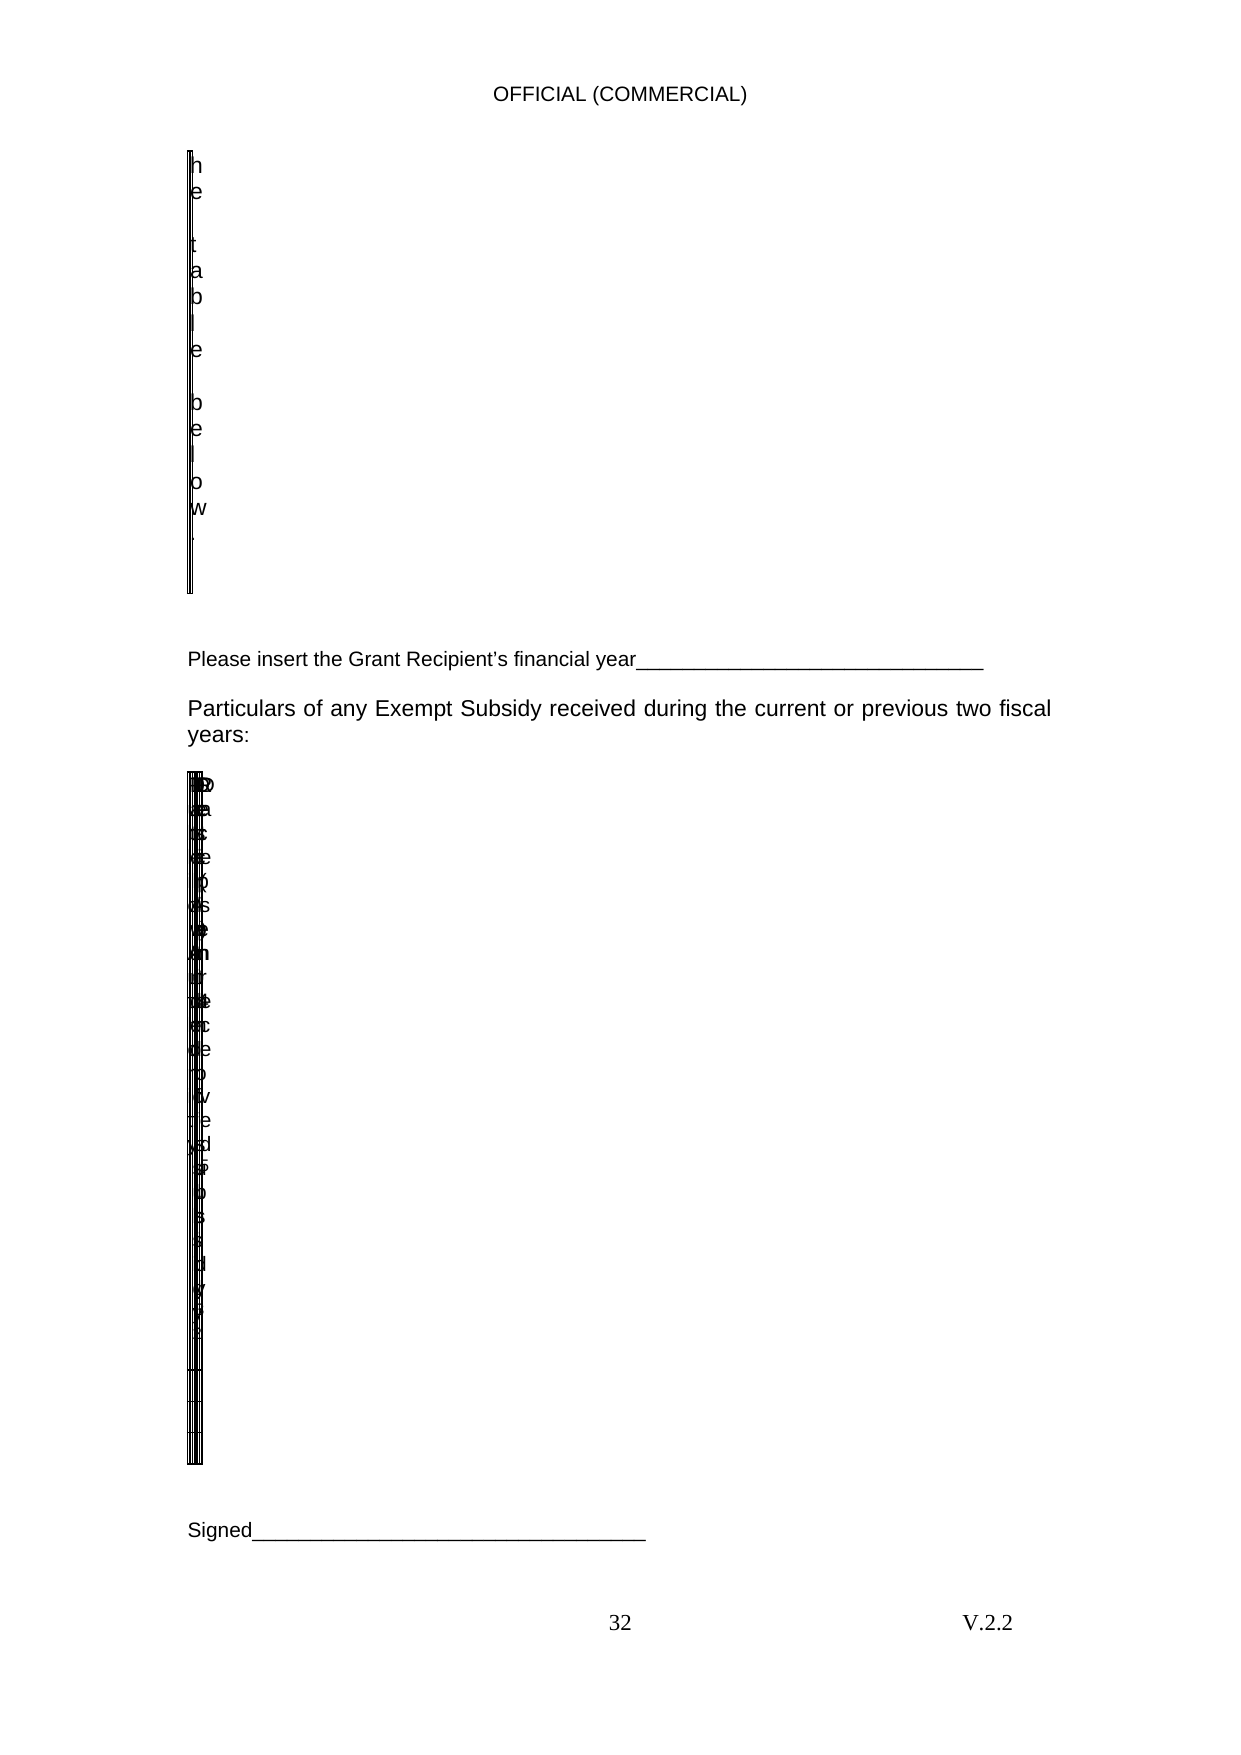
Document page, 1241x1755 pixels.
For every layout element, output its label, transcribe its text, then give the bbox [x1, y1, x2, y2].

text Particulars of any Exempt Subsidy received during the current or previous two fiscal years: [187, 694, 1053, 747]
text Please insert the Grant Recipient’s financial year______________________________ [187, 647, 1053, 671]
text Signed__________________________________ [187, 1517, 1053, 1541]
